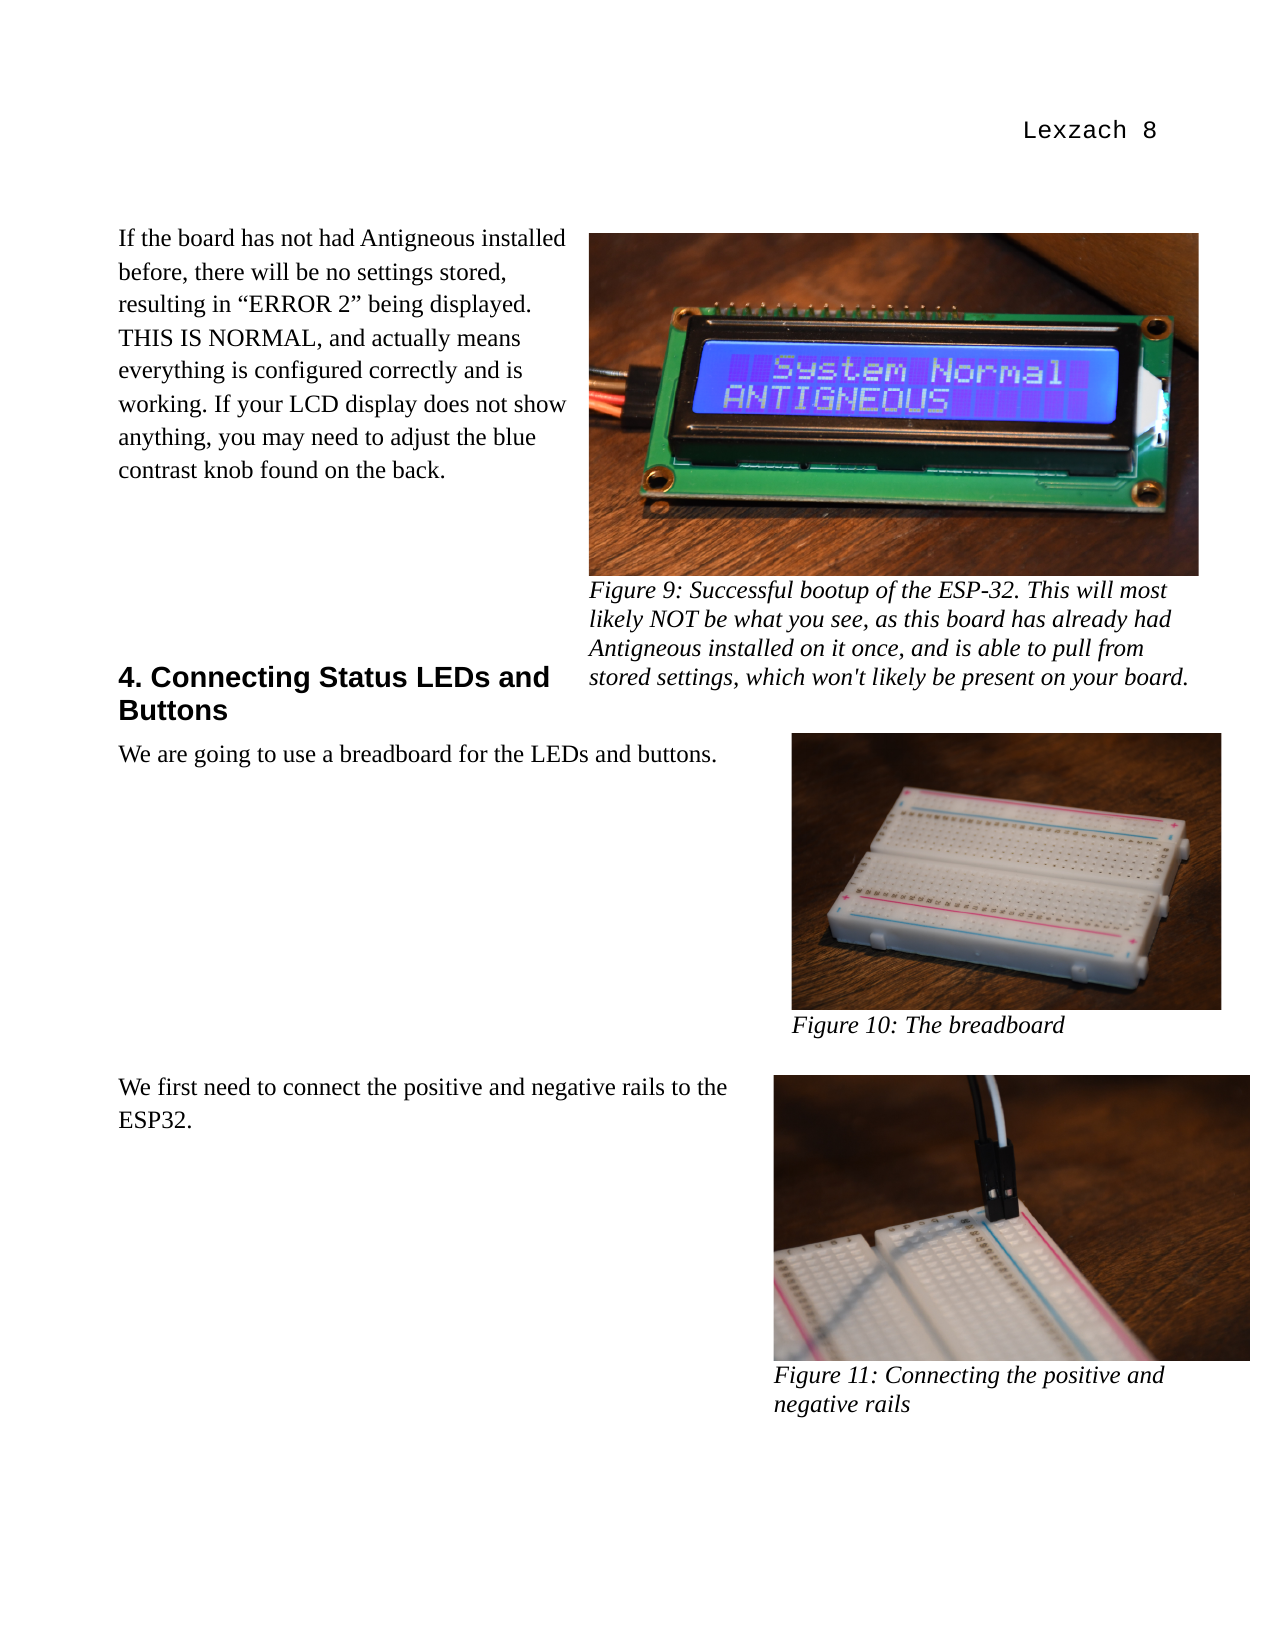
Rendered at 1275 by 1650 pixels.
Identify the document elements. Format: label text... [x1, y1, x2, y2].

text Figure 10: The breadboard [792, 1010, 1221, 1039]
text Figure 9: Successful bootup of the ESP-32. This will most likely NOT be what you see, as this board has already had Antigneous installed on it once, and is able to pull from stored settings, which won't likely be present on your board. [589, 576, 1198, 690]
picture [791, 733, 1222, 1010]
text Figure 11: Connecting the positive and negative rails [774, 1361, 1250, 1418]
picture [773, 1075, 1250, 1361]
text If the board has not had Antigneous installed before, there will be no settings stored, resulting in “ERROR 2” being displayed. THIS IS NORMAL, and actually means everything is configured correctly and is working. If your LCD display does not show anything, you may need to adjust the blue contrast knob found on the back. [118, 223, 1157, 483]
text We first need to connect the positive and negative rails to the ESP32. [118, 1072, 1157, 1134]
picture [588, 233, 1199, 576]
text We are going to use a breadboard for the LEDs and buttons. [118, 739, 791, 768]
subtitle 4. Connecting Status LEDs and Buttons [118, 660, 1157, 727]
